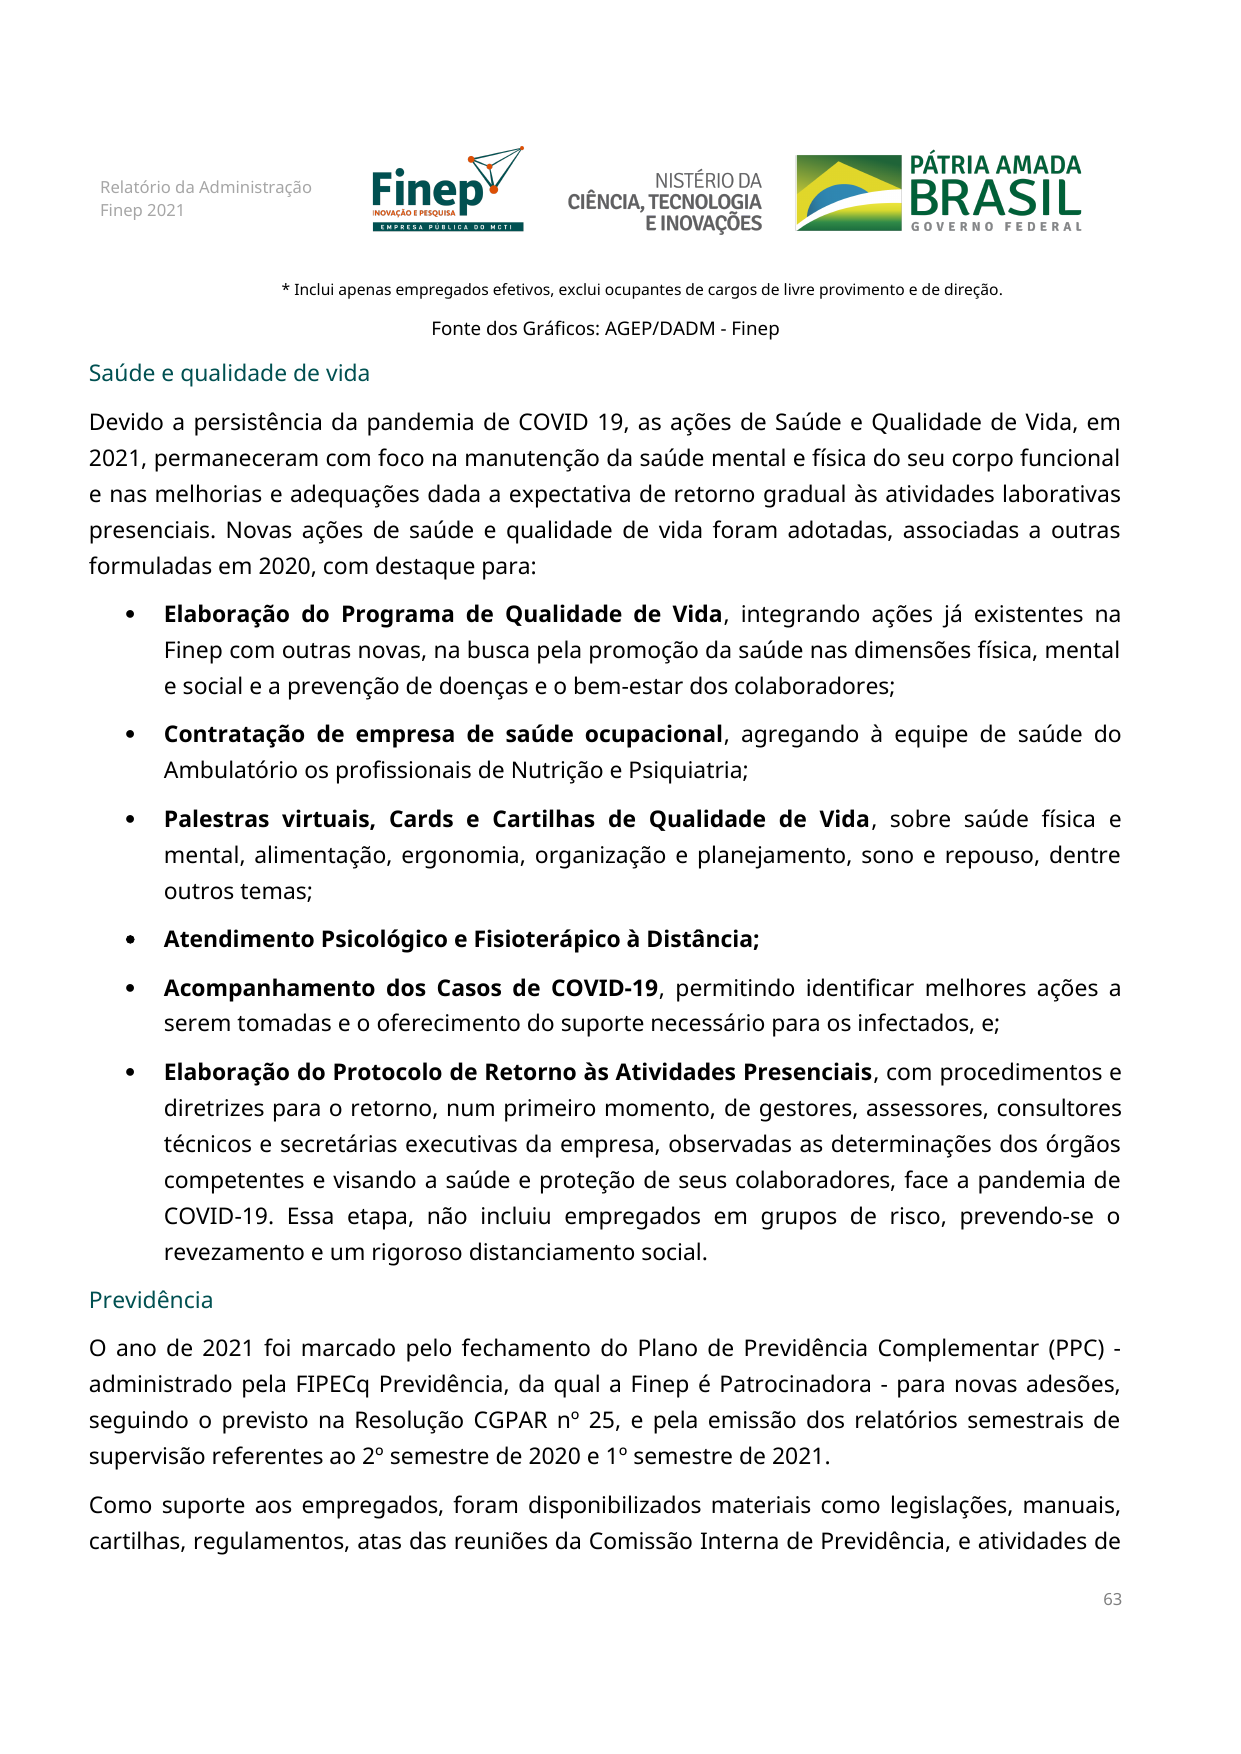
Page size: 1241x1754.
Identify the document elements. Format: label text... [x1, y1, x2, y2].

list Atendimento Psicológico e Fisioterápico à Distância; [126, 923, 1122, 954]
text Fonte dos Gráficos: AGEP/DADM - Finep [89, 316, 1122, 341]
text Saúde e qualidade de vida [89, 357, 1122, 389]
list Elaboração do Protocolo de Retorno às Atividades Presenciais, com procedimentos e diretrizes para o retorno, num primeiro momento, de gestores, assessores, consultores técnicos e secretárias executivas da empresa, observadas as determinações dos órgãos competentes e visando a saúde e proteção de seus colaboradores, face a pandemia de COVID-19. Essa etapa, não incluiu empregados em grupos de risco, prevendo-se o revezamento e um rigoroso distanciamento social. [126, 1056, 1122, 1267]
list Palestras virtuais, Cards e Cartilhas de Qualidade de Vida, sobre saúde física e mental, alimentação, ergonomia, organização e planejamento, sono e repouso, dentre outros temas; [126, 803, 1122, 906]
text * Inclui apenas empregados efetivos, exclui ocupantes de cargos de livre provimento e de direção. [162, 279, 1122, 300]
text Como suporte aos empregados, foram disponibilizados materiais como legislações, manuais, cartilhas, regulamentos, atas das reuniões da Comissão Interna de Previdência, e atividades de [89, 1489, 1122, 1556]
list Acompanhamento dos Casos de COVID-19, permitindo identificar melhores ações a serem tomadas e o oferecimento do suporte necessário para os infectados, e; [126, 971, 1122, 1039]
picture [372, 146, 1082, 235]
list Elaboração do Programa de Qualidade de Vida, integrando ações já existentes na Finep com outras novas, na busca pela promoção da saúde nas dimensões física, mental e social e a prevenção de doenças e o bem-estar dos colaboradores; [126, 598, 1122, 701]
text Previdência [89, 1284, 1122, 1315]
text O ano de 2021 foi marcado pelo fechamento do Plano de Previdência Complementar (PPC) - administrado pela FIPECq Previdência, da qual a Finep é Patrocinadora - para novas adesões, seguindo o previsto na Resolução CGPAR nº 25, e pela emissão dos relatórios semestrais de supervisão referentes ao 2º semestre de 2020 e 1º semestre de 2021. [89, 1332, 1122, 1471]
list Contratação de empresa de saúde ocupacional, agregando à equipe de saúde do Ambulatório os profissionais de Nutrição e Psiquiatria; [126, 718, 1122, 786]
text Devido a persistência da pandemia de COVID 19, as ações de Saúde e Qualidade de Vida, em 2021, permaneceram com foco na manutenção da saúde mental e física do seu corpo funcional e nas melhorias e adequações dada a expectativa de retorno gradual às atividades laborativas presenciais. Novas ações de saúde e qualidade de vida foram adotadas, associadas a outras formuladas em 2020, com destaque para: [89, 406, 1122, 581]
